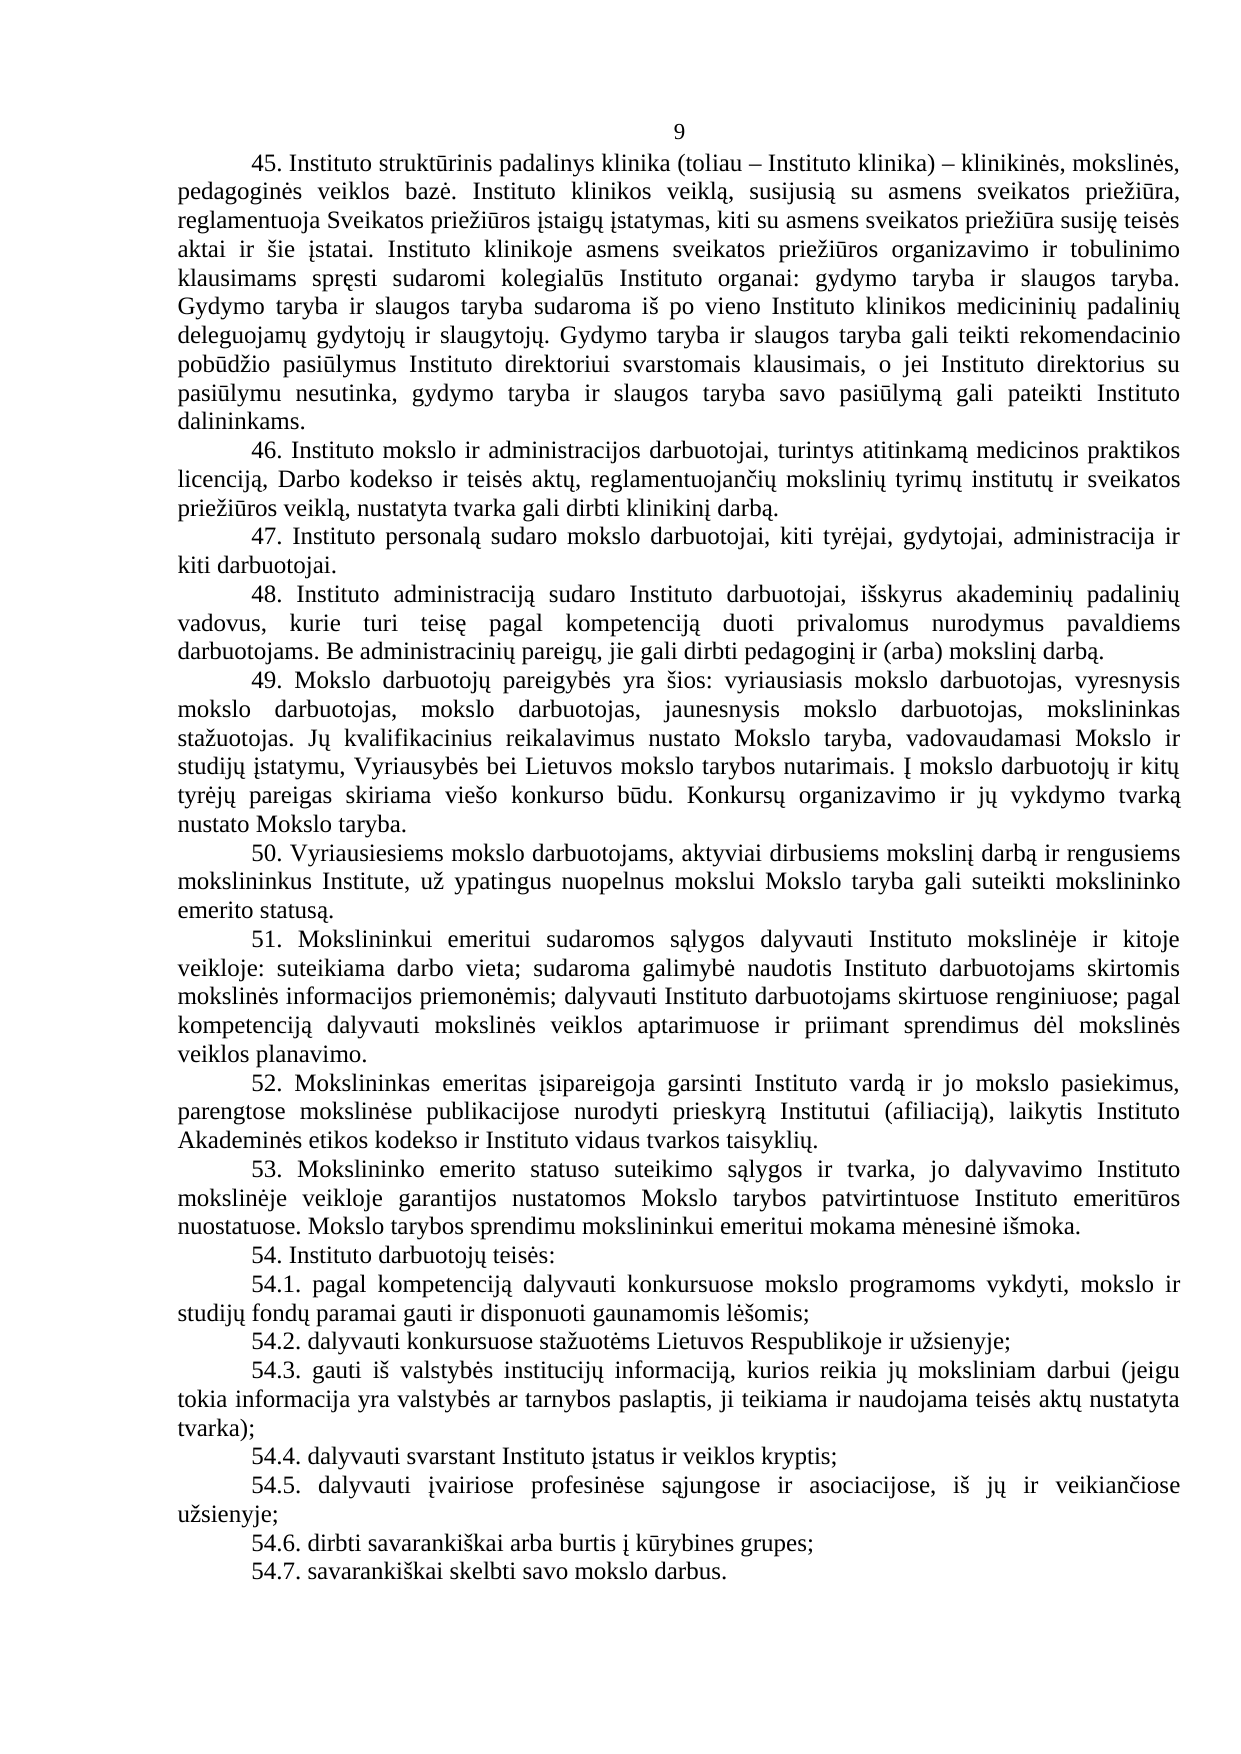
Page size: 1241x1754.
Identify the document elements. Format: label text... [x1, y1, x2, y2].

text 48. Instituto administraciją sudaro Instituto darbuotojai, išskyrus akademinių padalinių vadovus, kurie turi teisę pagal kompetenciją duoti privalomus nurodymus pavaldiems darbuotojams. Be administracinių pareigų, jie gali dirbti pedagoginį ir (arba) mokslinį darbą. [177, 579, 1181, 665]
text 46. Instituto mokslo ir administracijos darbuotojai, turintys atitinkamą medicinos praktikos licenciją, Darbo kodekso ir teisės aktų, reglamentuojančių mokslinių tyrimų institutų ir sveikatos priežiūros veiklą, nustatyta tvarka gali dirbti klinikinį darbą. [177, 435, 1181, 521]
text 50. Vyriausiesiems mokslo darbuotojams, aktyviai dirbusiems mokslinį darbą ir rengusiems mokslininkus Institute, už ypatingus nuopelnus mokslui Mokslo taryba gali suteikti mokslininko emerito statusą. [177, 838, 1181, 924]
text 53. Mokslininko emerito statuso suteikimo sąlygos ir tvarka, jo dalyvavimo Instituto mokslinėje veikloje garantijos nustatomos Mokslo tarybos patvirtintuose Instituto emeritūros nuostatuose. Mokslo tarybos sprendimu mokslininkui emeritui mokama mėnesinė išmoka. [177, 1154, 1181, 1240]
text 51. Mokslininkui emeritui sudaromos sąlygos dalyvauti Instituto mokslinėje ir kitoje veikloje: suteikiama darbo vieta; sudaroma galimybė naudotis Instituto darbuotojams skirtomis mokslinės informacijos priemonėmis; dalyvauti Instituto darbuotojams skirtuose renginiuose; pagal kompetenciją dalyvauti mokslinės veiklos aptarimuose ir priimant sprendimus dėl mokslinės veiklos planavimo. [177, 924, 1181, 1068]
text 54.4. dalyvauti svarstant Instituto įstatus ir veiklos kryptis; [177, 1441, 1181, 1470]
text 54. Instituto darbuotojų teisės: [177, 1240, 1181, 1269]
text 54.6. dirbti savarankiškai arba burtis į kūrybines grupes; [177, 1528, 1181, 1556]
text 49. Mokslo darbuotojų pareigybės yra šios: vyriausiasis mokslo darbuotojas, vyresnysis mokslo darbuotojas, mokslo darbuotojas, jaunesnysis mokslo darbuotojas, mokslininkas stažuotojas. Jų kvalifikacinius reikalavimus nustato Mokslo taryba, vadovaudamasi Mokslo ir studijų įstatymu, Vyriausybės bei Lietuvos mokslo tarybos nutarimais. Į mokslo darbuotojų ir kitų tyrėjų pareigas skiriama viešo konkurso būdu. Konkursų organizavimo ir jų vykdymo tvarką nustato Mokslo taryba. [177, 665, 1181, 838]
text 47. Instituto personalą sudaro mokslo darbuotojai, kiti tyrėjai, gydytojai, administracija ir kiti darbuotojai. [177, 521, 1181, 579]
text 54.1. pagal kompetenciją dalyvauti konkursuose mokslo programoms vykdyti, mokslo ir studijų fondų paramai gauti ir disponuoti gaunamomis lėšomis; [177, 1269, 1181, 1326]
text 54.5. dalyvauti įvairiose profesinėse sąjungose ir asociacijose, iš jų ir veikiančiose užsienyje; [177, 1470, 1181, 1528]
text 54.2. dalyvauti konkursuose stažuotėms Lietuvos Respublikoje ir užsienyje; [177, 1326, 1181, 1355]
text 45. Instituto struktūrinis padalinys klinika (toliau – Instituto klinika) – klinikinės, mokslinės, pedagoginės veiklos bazė. Instituto klinikos veiklą, susijusią su asmens sveikatos priežiūra, reglamentuoja Sveikatos priežiūros įstaigų įstatymas, kiti su asmens sveikatos priežiūra susiję teisės aktai ir šie įstatai. Instituto klinikoje asmens sveikatos priežiūros organizavimo ir tobulinimo klausimams spręsti sudaromi kolegialūs Instituto organai: gydymo taryba ir slaugos taryba. Gydymo taryba ir slaugos taryba sudaroma iš po vieno Instituto klinikos medicininių padalinių deleguojamų gydytojų ir slaugytojų. Gydymo taryba ir slaugos taryba gali teikti rekomendacinio pobūdžio pasiūlymus Instituto direktoriui svarstomais klausimais, o jei Instituto direktorius su pasiūlymu nesutinka, gydymo taryba ir slaugos taryba savo pasiūlymą gali pateikti Instituto dalininkams. [177, 148, 1181, 435]
text 54.7. savarankiškai skelbti savo mokslo darbus. [177, 1556, 1181, 1585]
text 52. Mokslininkas emeritas įsipareigoja garsinti Instituto vardą ir jo mokslo pasiekimus, parengtose mokslinėse publikacijose nurodyti prieskyrą Institutui (afiliaciją), laikytis Instituto Akademinės etikos kodekso ir Instituto vidaus tvarkos taisyklių. [177, 1068, 1181, 1154]
text 54.3. gauti iš valstybės institucijų informaciją, kurios reikia jų moksliniam darbui (jeigu tokia informacija yra valstybės ar tarnybos paslaptis, ji teikiama ir naudojama teisės aktų nustatyta tvarka); [177, 1355, 1181, 1441]
